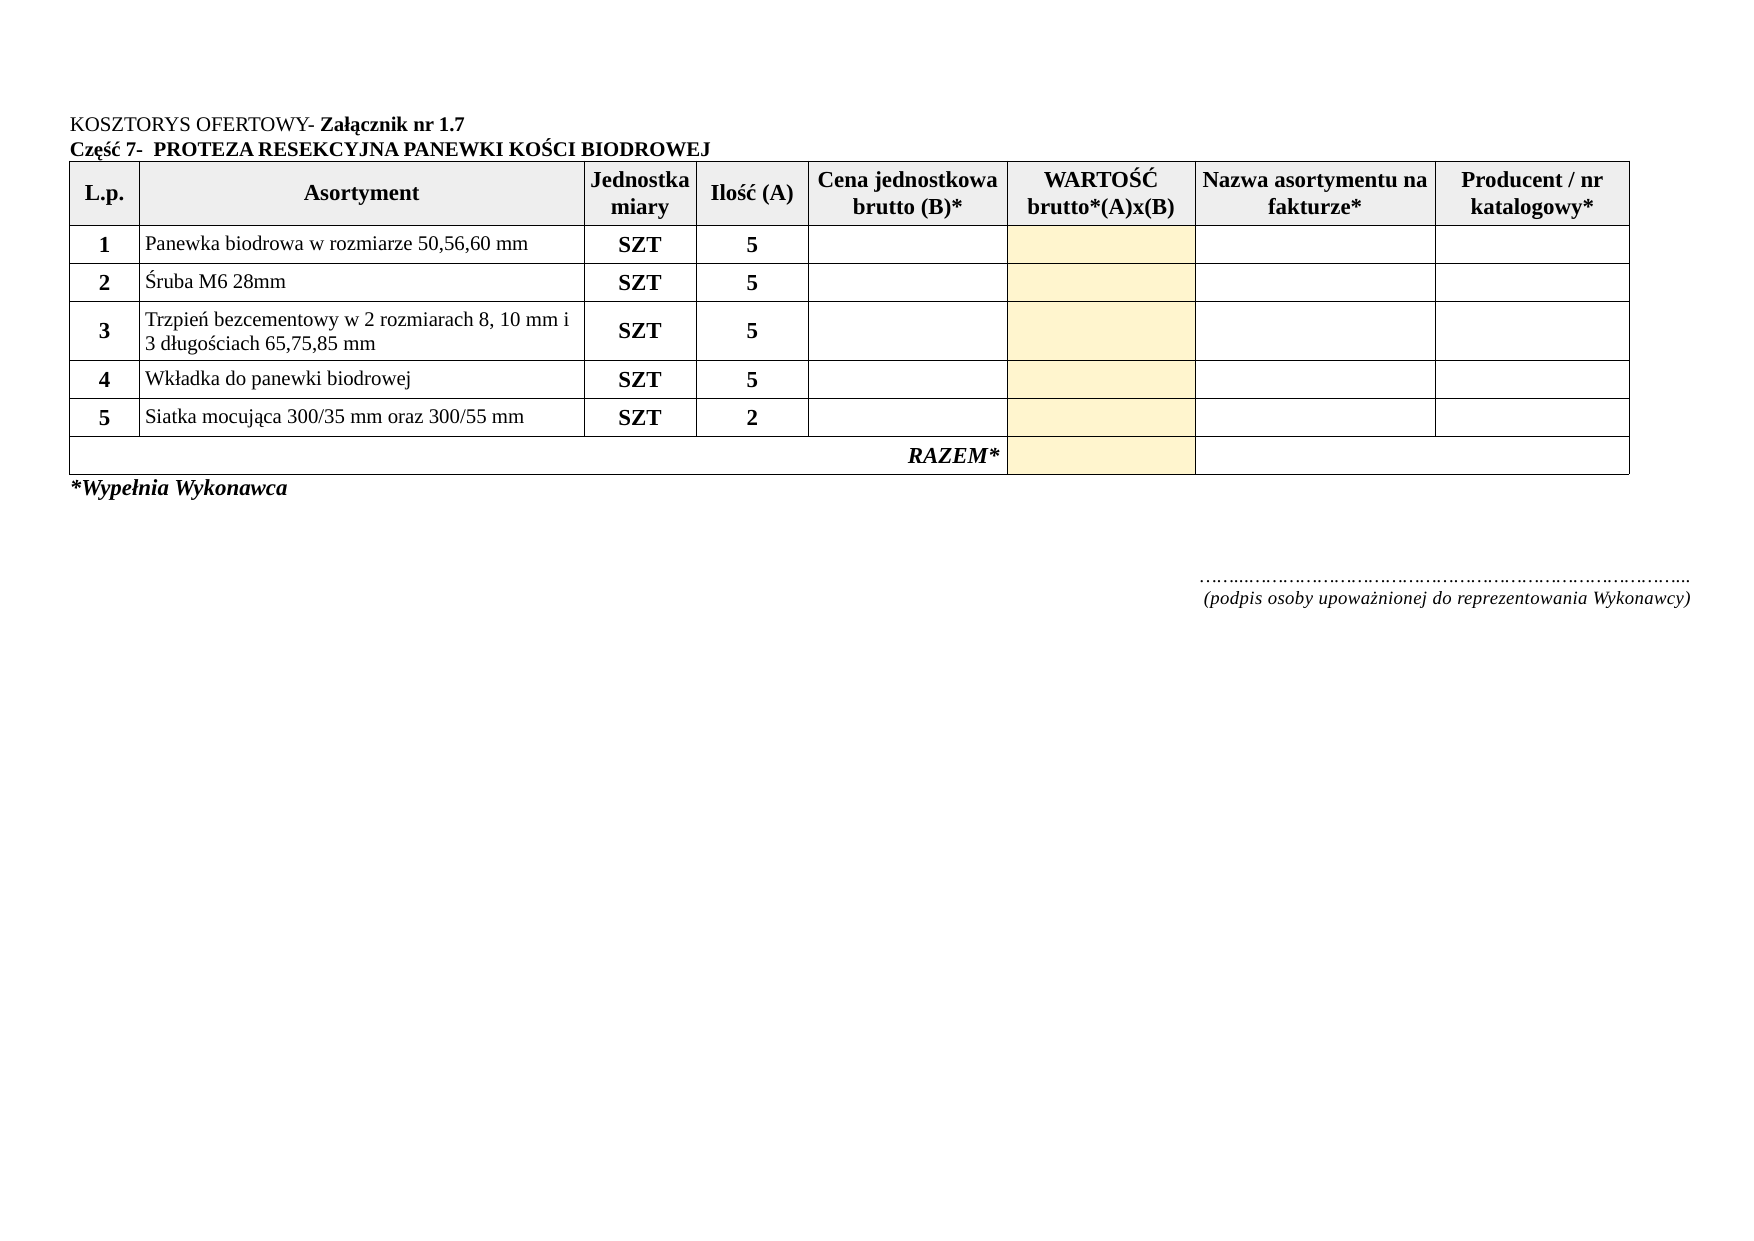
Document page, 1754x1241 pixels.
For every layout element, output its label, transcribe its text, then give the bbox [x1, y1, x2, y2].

text ……...…………………………………………………………………... [69, 565, 1693, 587]
table_cell Trzpień bezcementowy w 2 rozmiarach 8, 10 mm i 3 długościach 65,75,85 mm [140, 302, 584, 360]
table_cell [1436, 226, 1629, 263]
table_cell SZT [585, 226, 696, 263]
table_cell [1196, 302, 1435, 360]
table_cell [1196, 437, 1629, 474]
table_cell [1436, 399, 1629, 436]
table_cell [1196, 361, 1435, 398]
table_cell Siatka mocująca 300/35 mm oraz 300/55 mm [140, 399, 584, 436]
text (podpis osoby upoważnionej do reprezentowania Wykonawcy) [69, 587, 1693, 608]
table_cell [1436, 302, 1629, 360]
table_cell 4 [70, 361, 139, 398]
table_cell SZT [585, 361, 696, 398]
table_cell [1196, 264, 1435, 301]
table_cell 2 [70, 264, 139, 301]
table_cell [809, 399, 1007, 436]
text *Wypełnia Wykonawca [69, 474, 1693, 501]
table_cell 1 [70, 226, 139, 263]
text Część 7- PROTEZA RESEKCYJNA PANEWKI KOŚCI BIODROWEJ [69, 136, 1693, 161]
table_cell 5 [70, 399, 139, 436]
table_cell [1436, 264, 1629, 301]
table_cell Śruba M6 28mm [140, 264, 584, 301]
table_cell 5 [697, 226, 808, 263]
table_cell SZT [585, 302, 696, 360]
table_cell RAZEM* [70, 437, 1007, 474]
table_cell [1008, 226, 1195, 263]
table_cell Wkładka do panewki biodrowej [140, 361, 584, 398]
table_cell 5 [697, 302, 808, 360]
table_header Cena jednostkowa brutto (B)* [809, 162, 1007, 225]
table_cell [1196, 399, 1435, 436]
table_cell [809, 302, 1007, 360]
table_header Nazwa asortymentu na fakturze* [1196, 162, 1435, 225]
table_cell SZT [585, 399, 696, 436]
table_cell [809, 264, 1007, 301]
table_cell [1008, 361, 1195, 398]
table_cell [1008, 399, 1195, 436]
table_cell [1008, 437, 1195, 474]
table_cell 5 [697, 264, 808, 301]
table_header Ilość (A) [697, 162, 808, 225]
table_cell [809, 226, 1007, 263]
table_cell [1008, 264, 1195, 301]
table_header WARTOŚĆ brutto*(A)x(B) [1008, 162, 1195, 225]
table_cell 5 [697, 361, 808, 398]
table_header Producent / nr katalogowy* [1436, 162, 1629, 225]
table_cell 2 [697, 399, 808, 436]
table_cell [1196, 226, 1435, 263]
text KOSZTORYS OFERTOWY- Załącznik nr 1.7 [69, 112, 1693, 136]
table_header Asortyment [140, 162, 584, 225]
table_cell [1436, 361, 1629, 398]
table_cell 3 [70, 302, 139, 360]
table_header L.p. [70, 162, 139, 225]
table_header Jednostka miary [585, 162, 696, 225]
table_cell Panewka biodrowa w rozmiarze 50,56,60 mm [140, 226, 584, 263]
table_cell [809, 361, 1007, 398]
table_cell SZT [585, 264, 696, 301]
table_cell [1008, 302, 1195, 360]
